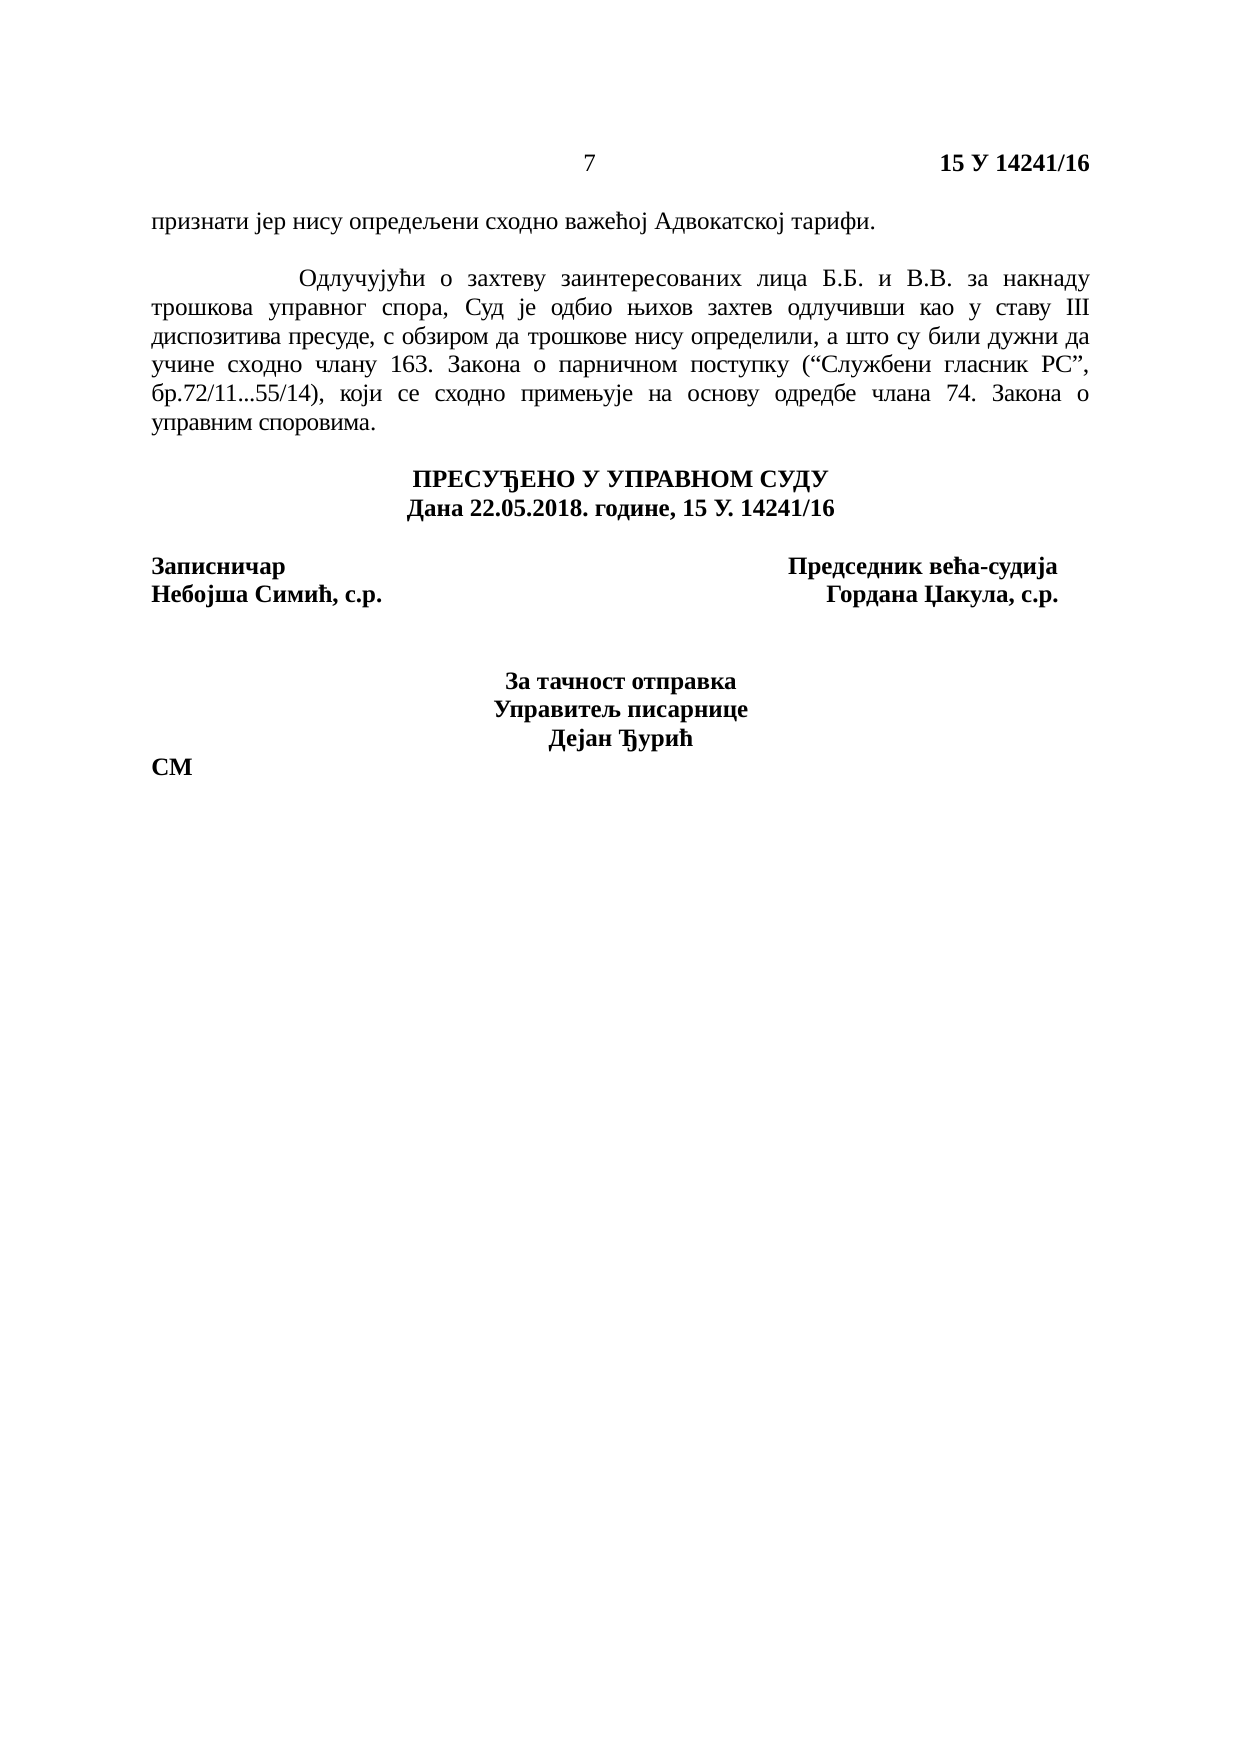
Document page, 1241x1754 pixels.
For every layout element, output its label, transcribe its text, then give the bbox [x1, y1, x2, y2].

text ПРЕСУЂЕНО У УПРАВНОМ СУДУ [151, 464, 1090, 493]
text Записничар Председник већа-судија [151, 551, 1090, 579]
text Небојша Симић, с.р. Гордана Џакула, с.р. [151, 579, 1090, 608]
text Дејан Ђурић [151, 723, 1090, 752]
text Дана 22.05.2018. године, 15 У. 14241/16 [151, 493, 1090, 522]
text За тачност отправка [151, 666, 1090, 694]
text СМ [151, 752, 1090, 781]
text Управитељ писарнице [151, 694, 1090, 723]
text Одлучујући о захтеву заинтересованих лица Б.Б. и В.В. за накнаду трошкова управног спора, Суд је одбио њихов захтев одлучивши као у ставу III диспозитива пресуде, с обзиром да трошкове нису определили, а што су били дужни да учине сходно члану 163. Закона о парничном поступку (“Службени гласник РС”, бр.72/11...55/14), који се сходно примењује на основу одредбе члана 74. Закона о управним споровима. [151, 263, 1090, 436]
text признати јер нису опредељени сходно важећој Адвокатској тарифи. [151, 206, 1090, 234]
